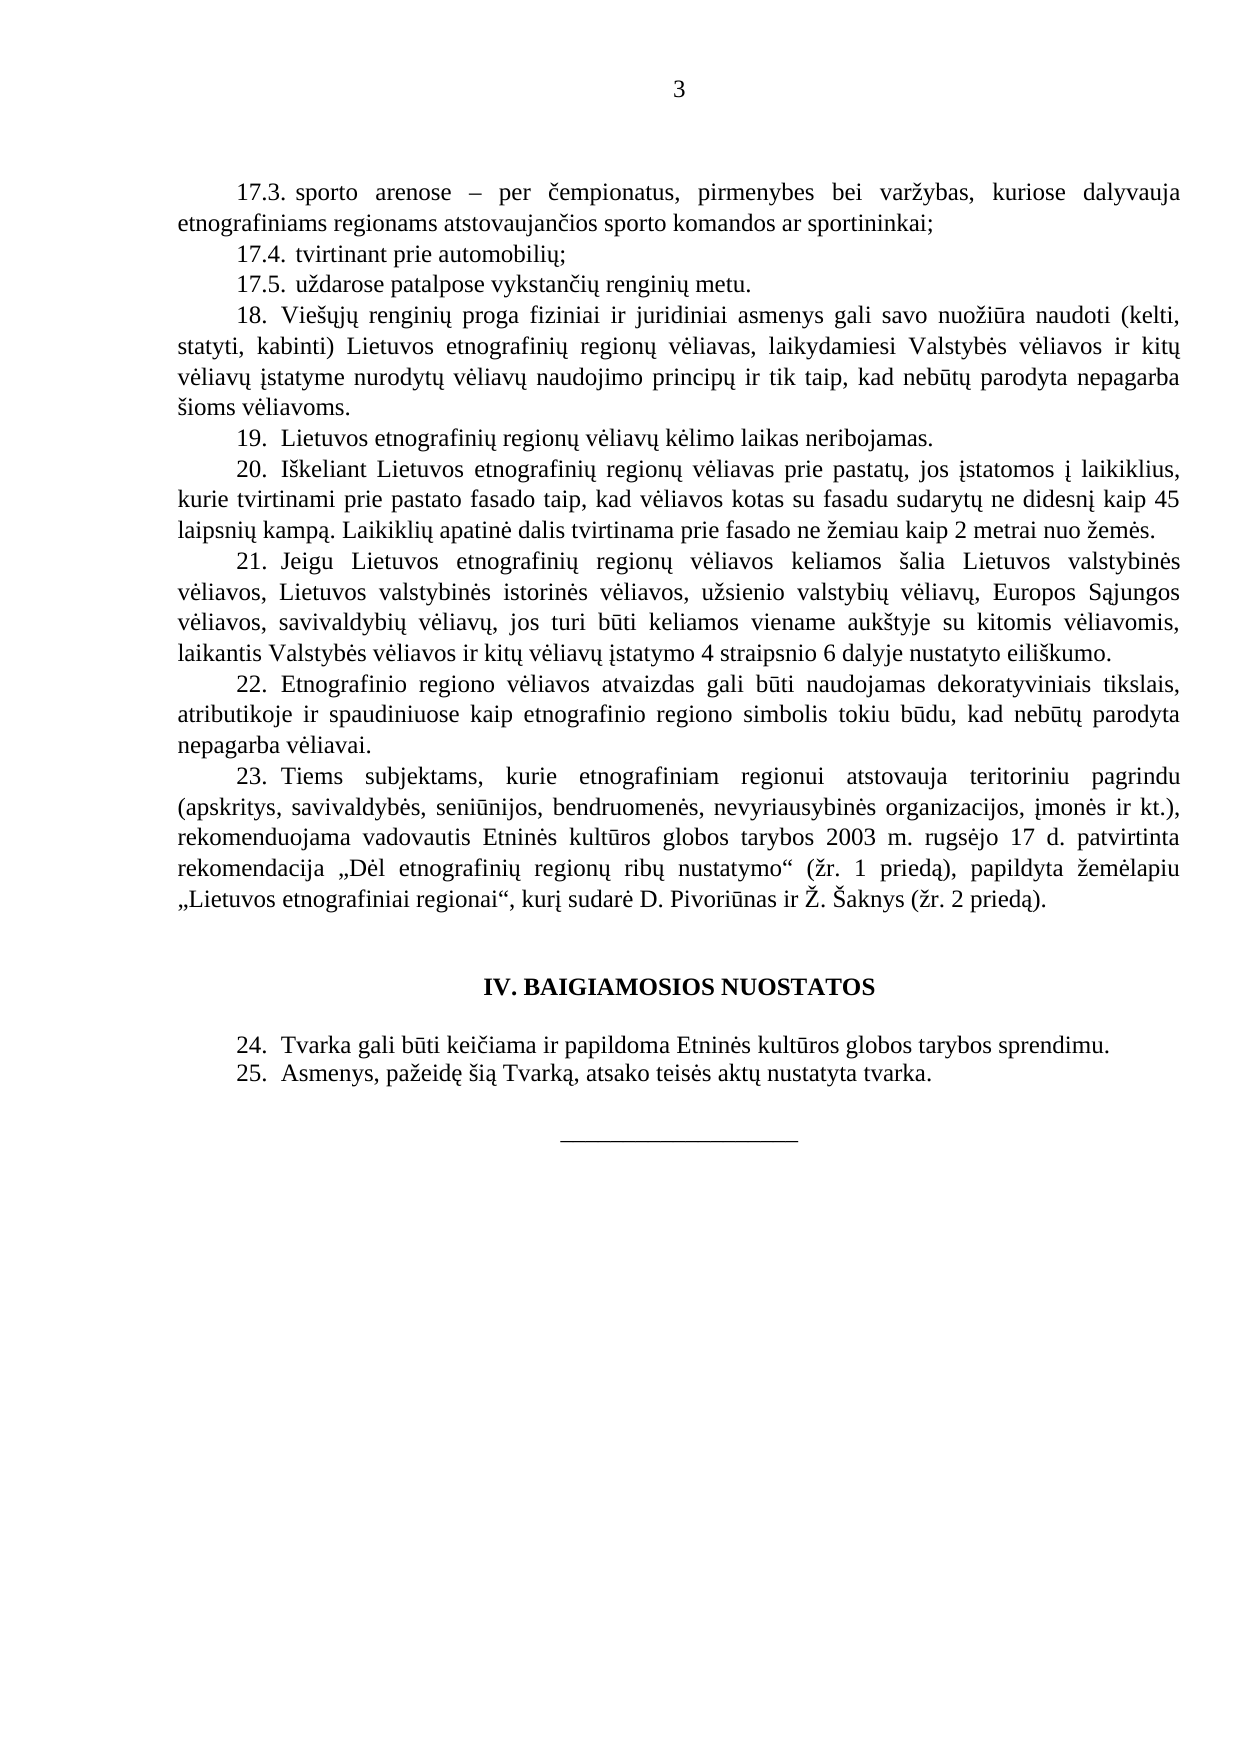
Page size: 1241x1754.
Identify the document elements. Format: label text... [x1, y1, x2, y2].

text ___________________ [177, 1116, 1181, 1145]
text 17.4. tvirtinant prie automobilių; [177, 239, 1181, 267]
text 18. Viešųjų renginių proga fiziniai ir juridiniai asmenys gali savo nuožiūra naudoti (kelti, statyti, kabinti) Lietuvos etnografinių regionų vėliavas, laikydamiesi Valstybės vėliavos ir kitų vėliavų įstatyme nurodytų vėliavų naudojimo principų ir tik taip, kad nebūtų parodyta nepagarba šioms vėliavoms. [177, 300, 1181, 421]
text 24. Tvarka gali būti keičiama ir papildoma Etninės kultūros globos tarybos sprendimu. [177, 1030, 1181, 1058]
text IV. BAIGIAMOSIOS NUOSTATOS [177, 972, 1181, 1001]
text 17.5. uždarose patalpose vykstančių renginių metu. [177, 269, 1181, 298]
text 19. Lietuvos etnografinių regionų vėliavų kėlimo laikas neribojamas. [177, 423, 1181, 452]
text 17.3. sporto arenose – per čempionatus, pirmenybes bei varžybas, kuriose dalyvauja etnografiniams regionams atstovaujančios sporto komandos ar sportininkai; [177, 177, 1181, 237]
text 21. Jeigu Lietuvos etnografinių regionų vėliavos keliamos šalia Lietuvos valstybinės vėliavos, Lietuvos valstybinės istorinės vėliavos, užsienio valstybių vėliavų, Europos Sąjungos vėliavos, savivaldybių vėliavų, jos turi būti keliamos viename aukštyje su kitomis vėliavomis, laikantis Valstybės vėliavos ir kitų vėliavų įstatymo 4 straipsnio 6 dalyje nustatyto eiliškumo. [177, 546, 1181, 667]
text 22. Etnografinio regiono vėliavos atvaizdas gali būti naudojamas dekoratyviniais tikslais, atributikoje ir spaudiniuose kaip etnografinio regiono simbolis tokiu būdu, kad nebūtų parodyta nepagarba vėliavai. [177, 669, 1181, 759]
text 23. Tiems subjektams, kurie etnografiniam regionui atstovauja teritoriniu pagrindu (apskritys, savivaldybės, seniūnijos, bendruomenės, nevyriausybinės organizacijos, įmonės ir kt.), rekomenduojama vadovautis Etninės kultūros globos tarybos 2003 m. rugsėjo 17 d. patvirtinta rekomendacija „Dėl etnografinių regionų ribų nustatymo“ (žr. 1 priedą), papildyta žemėlapiu „Lietuvos etnografiniai regionai“, kurį sudarė D. Pivoriūnas ir Ž. Šaknys (žr. 2 priedą). [177, 761, 1181, 913]
text 20. Iškeliant Lietuvos etnografinių regionų vėliavas prie pastatų, jos įstatomos į laikiklius, kurie tvirtinami prie pastato fasado taip, kad vėliavos kotas su fasadu sudarytų ne didesnį kaip 45 laipsnių kampą. Laikiklių apatinė dalis tvirtinama prie fasado ne žemiau kaip 2 metrai nuo žemės. [177, 454, 1181, 544]
text 25. Asmenys, pažeidę šią Tvarką, atsako teisės aktų nustatyta tvarka. [177, 1058, 1181, 1087]
